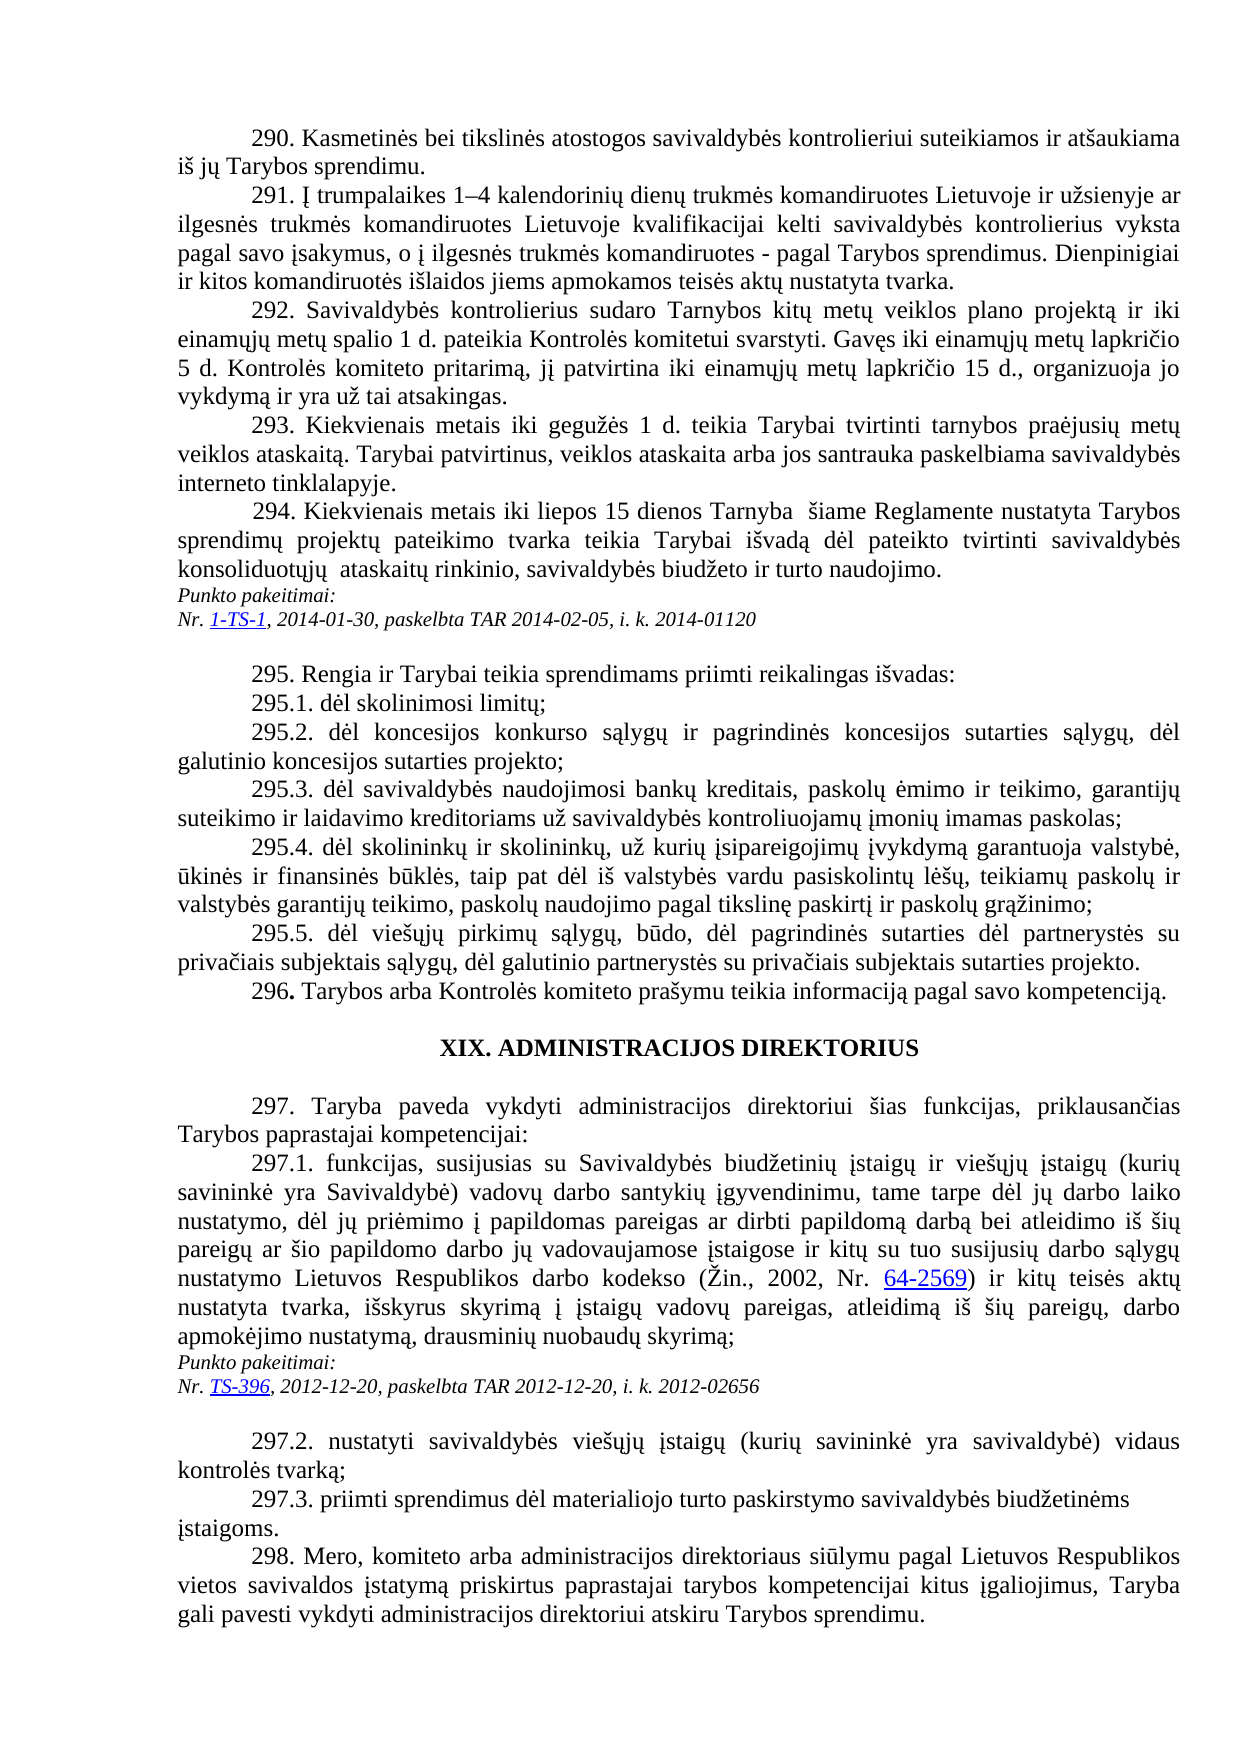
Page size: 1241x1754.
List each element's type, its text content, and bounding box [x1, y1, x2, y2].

text 297. Taryba paveda vykdyti administracijos direktoriui šias funkcijas, priklausančias Tarybos paprastajai kompetencijai: [177, 1091, 1181, 1148]
text 295.5. dėl viešųjų pirkimų sąlygų, būdo, dėl pagrindinės sutarties dėl partnerystės su privačiais subjektais sąlygų, dėl galutinio partnerystės su privačiais subjektais sutarties projekto. [177, 918, 1181, 976]
text 294. Kiekvienais metais iki liepos 15 dienos Tarnyba šiame Reglamente nustatyta Tarybos sprendimų projektų pateikimo tvarka teikia Tarybai išvadą dėl pateikto tvirtinti savivaldybės konsoliduotųjų ataskaitų rinkinio, savivaldybės biudžeto ir turto naudojimo. [177, 496, 1181, 583]
text Punkto pakeitimai: [177, 583, 1181, 607]
text XIX. ADMINISTRACIJOS DIREKTORIUS [177, 1033, 1181, 1062]
text 295.3. dėl savivaldybės naudojimosi bankų kreditais, paskolų ėmimo ir teikimo, garantijų suteikimo ir laidavimo kreditoriams už savivaldybės kontroliuojamų įmonių imamas paskolas; [177, 774, 1181, 832]
text 298. Mero, komiteto arba administracijos direktoriaus siūlymu pagal Lietuvos Respublikos vietos savivaldos įstatymą priskirtus paprastajai tarybos kompetencijai kitus įgaliojimus, Taryba gali pavesti vykdyti administracijos direktoriui atskiru Tarybos sprendimu. [177, 1541, 1181, 1628]
text 295.4. dėl skolininkų ir skolininkų, už kurių įsipareigojimų įvykdymą garantuoja valstybė, ūkinės ir finansinės būklės, taip pat dėl iš valstybės vardu pasiskolintų lėšų, teikiamų paskolų ir valstybės garantijų teikimo, paskolų naudojimo pagal tikslinę paskirtį ir paskolų grąžinimo; [177, 832, 1181, 918]
text 293. Kiekvienais metais iki gegužės 1 d. teikia Tarybai tvirtinti tarnybos praėjusių metų veiklos ataskaitą. Tarybai patvirtinus, veiklos ataskaita arba jos santrauka paskelbiama savivaldybės interneto tinklalapyje. [177, 410, 1181, 496]
text 291. Į trumpalaikes 1–4 kalendorinių dienų trukmės komandiruotes Lietuvoje ir užsienyje ar ilgesnės trukmės komandiruotes Lietuvoje kvalifikacijai kelti savivaldybės kontrolierius vyksta pagal savo įsakymus, o į ilgesnės trukmės komandiruotes - pagal Tarybos sprendimus. Dienpinigiai ir kitos komandiruotės išlaidos jiems apmokamos teisės aktų nustatyta tvarka. [177, 180, 1181, 295]
text Nr. TS-396, 2012-12-20, paskelbta TAR 2012-12-20, i. k. 2012-02656 [177, 1374, 1181, 1398]
text įstaigoms. [177, 1513, 1181, 1541]
text Punkto pakeitimai: [177, 1349, 1181, 1374]
text 295. Rengia ir Tarybai teikia sprendimams priimti reikalingas išvadas: [177, 659, 1181, 688]
text 297.2. nustatyti savivaldybės viešųjų įstaigų (kurių savininkė yra savivaldybė) vidaus kontrolės tvarką; [177, 1426, 1181, 1484]
text 296. Tarybos arba Kontrolės komiteto prašymu teikia informaciją pagal savo kompetenciją. [177, 976, 1181, 1004]
text 297.3. priimti sprendimus dėl materialiojo turto paskirstymo savivaldybės biudžetinėms [177, 1484, 1181, 1513]
text 295.1. dėl skolinimosi limitų; [177, 688, 1181, 717]
text 290. Kasmetinės bei tikslinės atostogos savivaldybės kontrolieriui suteikiamos ir atšaukiama iš jų Tarybos sprendimu. [177, 123, 1181, 180]
text 292. Savivaldybės kontrolierius sudaro Tarnybos kitų metų veiklos plano projektą ir iki einamųjų metų spalio 1 d. pateikia Kontrolės komitetui svarstyti. Gavęs iki einamųjų metų lapkričio 5 d. Kontrolės komiteto pritarimą, jį patvirtina iki einamųjų metų lapkričio 15 d., organizuoja jo vykdymą ir yra už tai atsakingas. [177, 295, 1181, 410]
text 295.2. dėl koncesijos konkurso sąlygų ir pagrindinės koncesijos sutarties sąlygų, dėl galutinio koncesijos sutarties projekto; [177, 717, 1181, 774]
text 297.1. funkcijas, susijusias su Savivaldybės biudžetinių įstaigų ir viešųjų įstaigų (kurių savininkė yra Savivaldybė) vadovų darbo santykių įgyvendinimu, tame tarpe dėl jų darbo laiko nustatymo, dėl jų priėmimo į papildomas pareigas ar dirbti papildomą darbą bei atleidimo iš šių pareigų ar šio papildomo darbo jų vadovaujamose įstaigose ir kitų su tuo susijusių darbo sąlygų nustatymo Lietuvos Respublikos darbo kodekso (Žin., 2002, Nr. 64-2569) ir kitų teisės aktų nustatyta tvarka, išskyrus skyrimą į įstaigų vadovų pareigas, atleidimą iš šių pareigų, darbo apmokėjimo nustatymą, drausminių nuobaudų skyrimą; [177, 1148, 1181, 1349]
text Nr. 1-TS-1, 2014-01-30, paskelbta TAR 2014-02-05, i. k. 2014-01120 [177, 607, 1181, 631]
